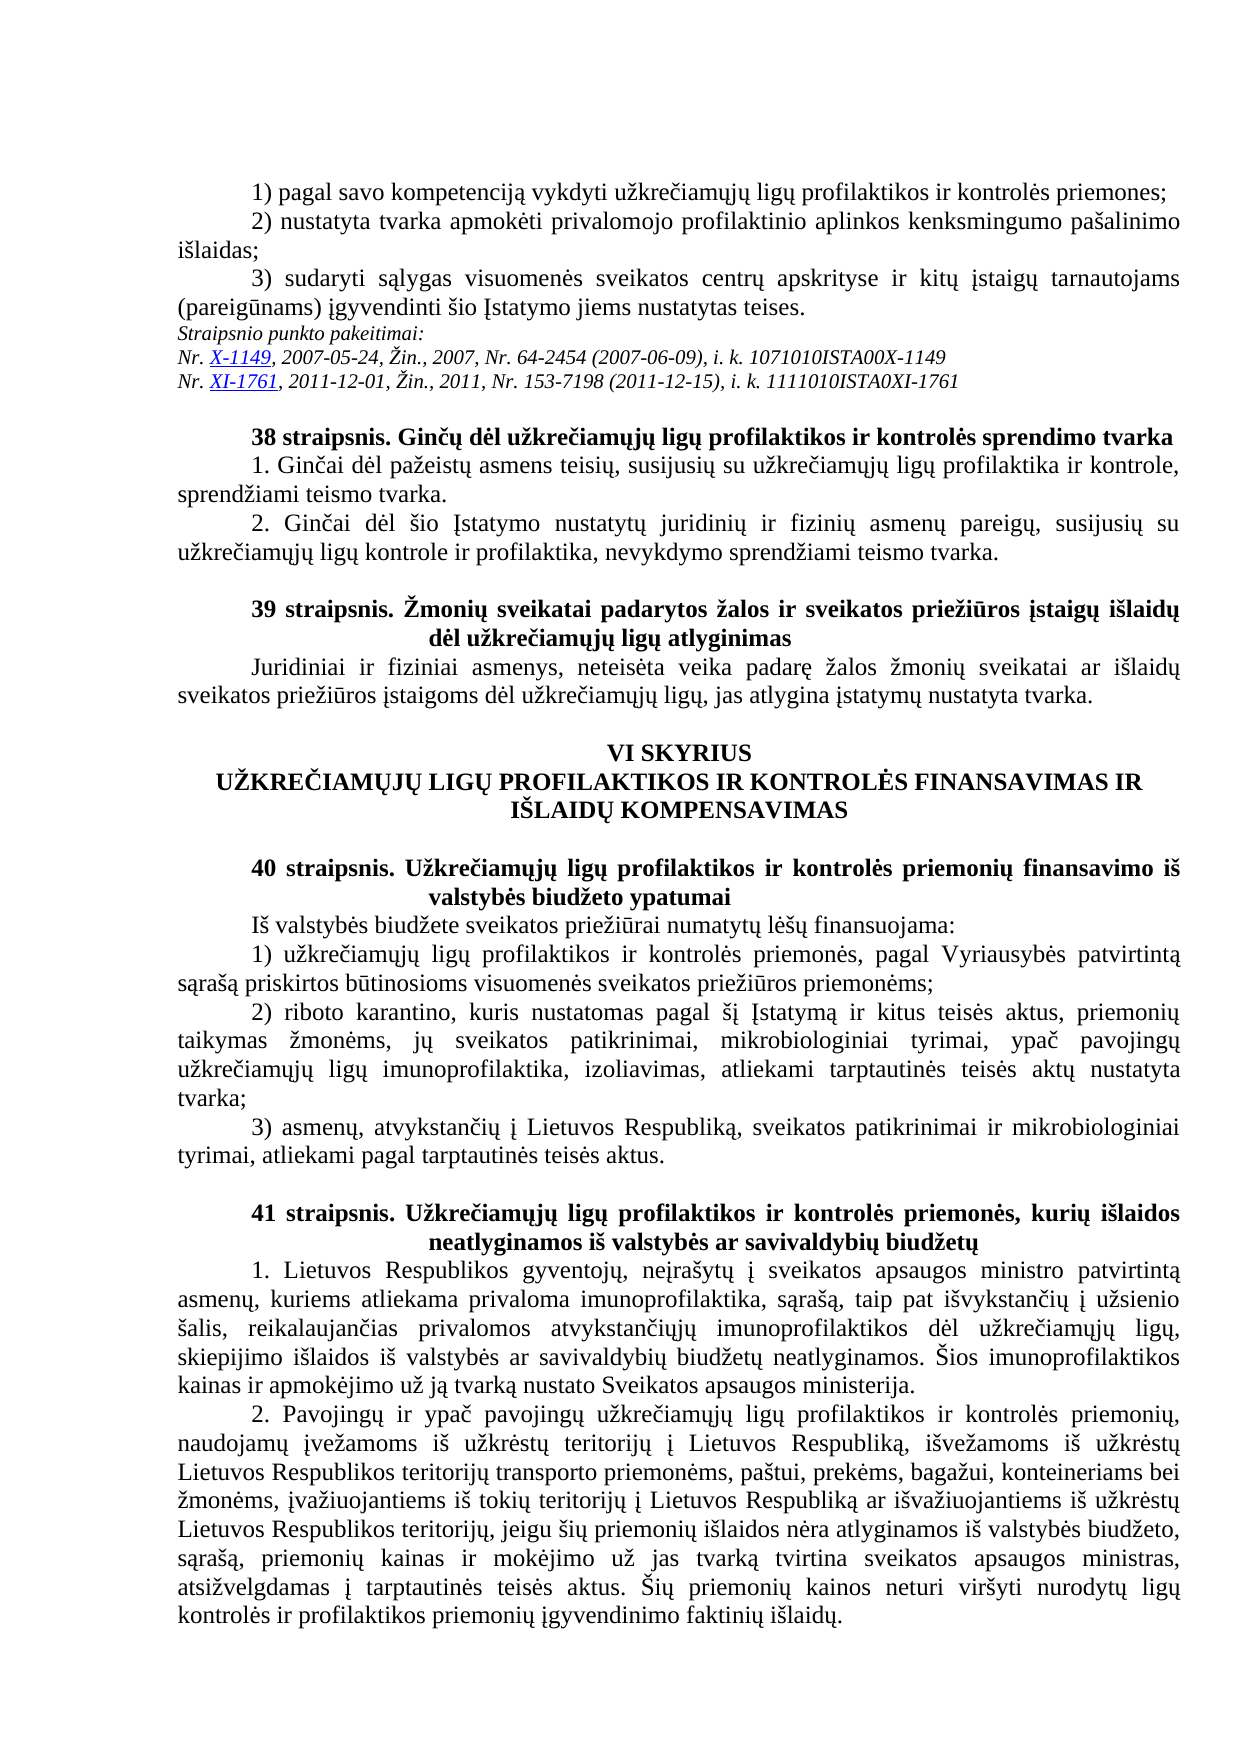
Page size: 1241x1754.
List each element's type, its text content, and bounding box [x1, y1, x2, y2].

text UŽKREČIAMŲJŲ LIGŲ PROFILAKTIKOS IR KONTROLĖS FINANSAVIMAS IR IŠLAIDŲ KOMPENSAVIMAS [177, 767, 1181, 824]
text 40 straipsnis. Užkrečiamųjų ligų profilaktikos ir kontrolės priemonių finansavimo iš valstybės biudžeto ypatumai [251, 853, 1181, 911]
text 2) nustatyta tvarka apmokėti privalomojo profilaktinio aplinkos kenksmingumo pašalinimo išlaidas; [177, 206, 1181, 263]
text 39 straipsnis. Žmonių sveikatai padarytos žalos ir sveikatos priežiūros įstaigų išlaidų dėl užkrečiamųjų ligų atlyginimas [251, 594, 1181, 652]
text 3) asmenų, atvykstančių į Lietuvos Respubliką, sveikatos patikrinimai ir mikrobiologiniai tyrimai, atliekami pagal tarptautinės teisės aktus. [177, 1112, 1181, 1169]
text 2. Pavojingų ir ypač pavojingų užkrečiamųjų ligų profilaktikos ir kontrolės priemonių, naudojamų įvežamoms iš užkrėstų teritorijų į Lietuvos Respubliką, išvežamoms iš užkrėstų Lietuvos Respublikos teritorijų transporto priemonėms, paštui, prekėms, bagažui, konteineriams bei žmonėms, įvažiuojantiems iš tokių teritorijų į Lietuvos Respubliką ar išvažiuojantiems iš užkrėstų Lietuvos Respublikos teritorijų, jeigu šių priemonių išlaidos nėra atlyginamos iš valstybės biudžeto, sąrašą, priemonių kainas ir mokėjimo už jas tvarką tvirtina sveikatos apsaugos ministras, atsižvelgdamas į tarptautinės teisės aktus. Šių priemonių kainos neturi viršyti nurodytų ligų kontrolės ir profilaktikos priemonių įgyvendinimo faktinių išlaidų. [177, 1399, 1181, 1629]
text 41 straipsnis. Užkrečiamųjų ligų profilaktikos ir kontrolės priemonės, kurių išlaidos neatlyginamos iš valstybės ar savivaldybių biudžetų [251, 1198, 1181, 1256]
text 38 straipsnis. Ginčų dėl užkrečiamųjų ligų profilaktikos ir kontrolės sprendimo tvarka [177, 422, 1181, 451]
text Iš valstybės biudžete sveikatos priežiūrai numatytų lėšų finansuojama: [177, 911, 1181, 939]
text Nr. XI-1761, 2011-12-01, Žin., 2011, Nr. 153-7198 (2011-12-15), i. k. 1111010ISTA0XI-1761 [177, 369, 1181, 393]
text 1. Ginčai dėl pažeistų asmens teisių, susijusių su užkrečiamųjų ligų profilaktika ir kontrole, sprendžiami teismo tvarka. [177, 451, 1181, 508]
text Straipsnio punkto pakeitimai: [177, 321, 1181, 345]
text 2) riboto karantino, kuris nustatomas pagal šį Įstatymą ir kitus teisės aktus, priemonių taikymas žmonėms, jų sveikatos patikrinimai, mikrobiologiniai tyrimai, ypač pavojingų užkrečiamųjų ligų imunoprofilaktika, izoliavimas, atliekami tarptautinės teisės aktų nustatyta tvarka; [177, 997, 1181, 1112]
text Nr. X-1149, 2007-05-24, Žin., 2007, Nr. 64-2454 (2007-06-09), i. k. 1071010ISTA00X-1149 [177, 345, 1181, 369]
text 3) sudaryti sąlygas visuomenės sveikatos centrų apskrityse ir kitų įstaigų tarnautojams (pareigūnams) įgyvendinti šio Įstatymo jiems nustatytas teises. [177, 263, 1181, 321]
text VI SKYRIUS [177, 738, 1181, 767]
text Juridiniai ir fiziniai asmenys, neteisėta veika padarę žalos žmonių sveikatai ar išlaidų sveikatos priežiūros įstaigoms dėl užkrečiamųjų ligų, jas atlygina įstatymų nustatyta tvarka. [177, 652, 1181, 709]
text 1) užkrečiamųjų ligų profilaktikos ir kontrolės priemonės, pagal Vyriausybės patvirtintą sąrašą priskirtos būtinosioms visuomenės sveikatos priežiūros priemonėms; [177, 939, 1181, 997]
text 2. Ginčai dėl šio Įstatymo nustatytų juridinių ir fizinių asmenų pareigų, susijusių su užkrečiamųjų ligų kontrole ir profilaktika, nevykdymo sprendžiami teismo tvarka. [177, 508, 1181, 566]
text 1. Lietuvos Respublikos gyventojų, neįrašytų į sveikatos apsaugos ministro patvirtintą asmenų, kuriems atliekama privaloma imunoprofilaktika, sąrašą, taip pat išvykstančių į užsienio šalis, reikalaujančias privalomos atvykstančiųjų imunoprofilaktikos dėl užkrečiamųjų ligų, skiepijimo išlaidos iš valstybės ar savivaldybių biudžetų neatlyginamos. Šios imunoprofilaktikos kainas ir apmokėjimo už ją tvarką nustato Sveikatos apsaugos ministerija. [177, 1256, 1181, 1399]
text 1) pagal savo kompetenciją vykdyti užkrečiamųjų ligų profilaktikos ir kontrolės priemones; [177, 177, 1181, 206]
